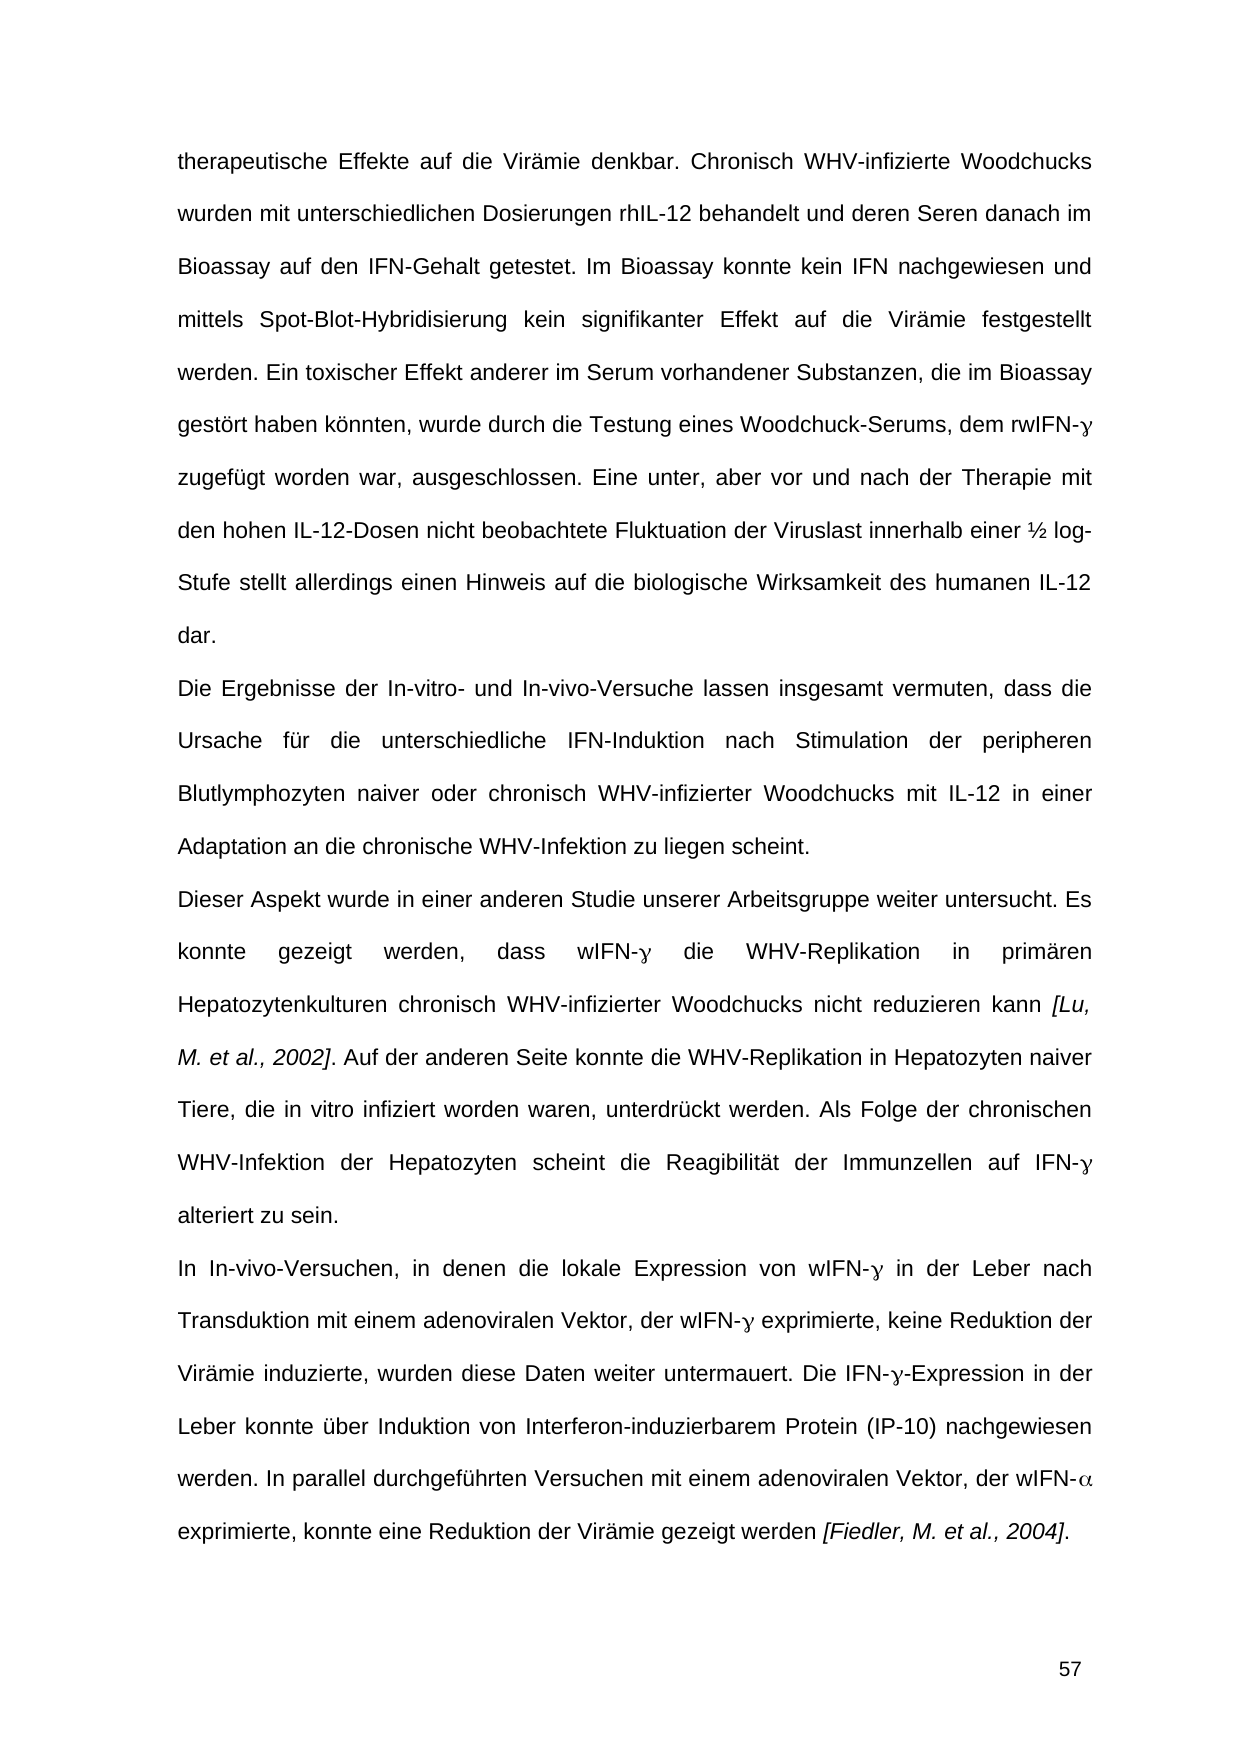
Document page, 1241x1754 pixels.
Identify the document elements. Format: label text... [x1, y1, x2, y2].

text In In-vivo-Versuchen, in denen die lokale Expression von wIFN- in der Leber nach Transduktion mit einem adenoviralen Vektor, der wIFN- exprimierte, keine Reduktion der Virämie induzierte, wurden diese Daten weiter untermauert. Die IFN--Expression in der Leber konnte über Induktion von Interferon-induzierbarem Protein (IP-10) nachgewiesen werden. In parallel durchgeführten Versuchen mit einem adenoviralen Vektor, der wIFN- exprimierte, konnte eine Reduktion der Virämie gezeigt werden [Fiedler, M. et al., 2004]. [177, 1254, 1093, 1544]
text Dieser Aspekt wurde in einer anderen Studie unserer Arbeitsgruppe weiter untersucht. Es konnte gezeigt werden, dass wIFN- die WHV-Replikation in primären Hepatozytenkulturen chronisch WHV-infizierter Woodchucks nicht reduzieren kann [Lu, M. et al., 2002]. Auf der anderen Seite konnte die WHV-Replikation in Hepatozyten naiver Tiere, die in vitro infiziert worden waren, unterdrückt werden. Als Folge der chronischen WHV-Infektion der Hepatozyten scheint die Reagibilität der Immunzellen auf IFN- alteriert zu sein. [177, 886, 1093, 1228]
text therapeutische Effekte auf die Virämie denkbar. Chronisch WHV-infizierte Woodchucks wurden mit unterschiedlichen Dosierungen rhIL-12 behandelt und deren Seren danach im Bioassay auf den IFN-Gehalt getestet. Im Bioassay konnte kein IFN nachgewiesen und mittels Spot-Blot-Hybridisierung kein signifikanter Effekt auf die Virämie festgestellt werden. Ein toxischer Effekt anderer im Serum vorhandener Substanzen, die im Bioassay gestört haben könnten, wurde durch die Testung eines Woodchuck-Serums, dem rwIFN- zugefügt worden war, ausgeschlossen. Eine unter, aber vor und nach der Therapie mit den hohen IL-12-Dosen nicht beobachtete Fluktuation der Viruslast innerhalb einer ½ log-Stufe stellt allerdings einen Hinweis auf die biologische Wirksamkeit des humanen IL-12 dar. [177, 148, 1093, 648]
text Die Ergebnisse der In-vitro- und In-vivo-Versuche lassen insgesamt vermuten, dass die Ursache für die unterschiedliche IFN-Induktion nach Stimulation der peripheren Blutlymphozyten naiver oder chronisch WHV-infizierter Woodchucks mit IL-12 in einer Adaptation an die chronische WHV-Infektion zu liegen scheint. [177, 675, 1093, 859]
